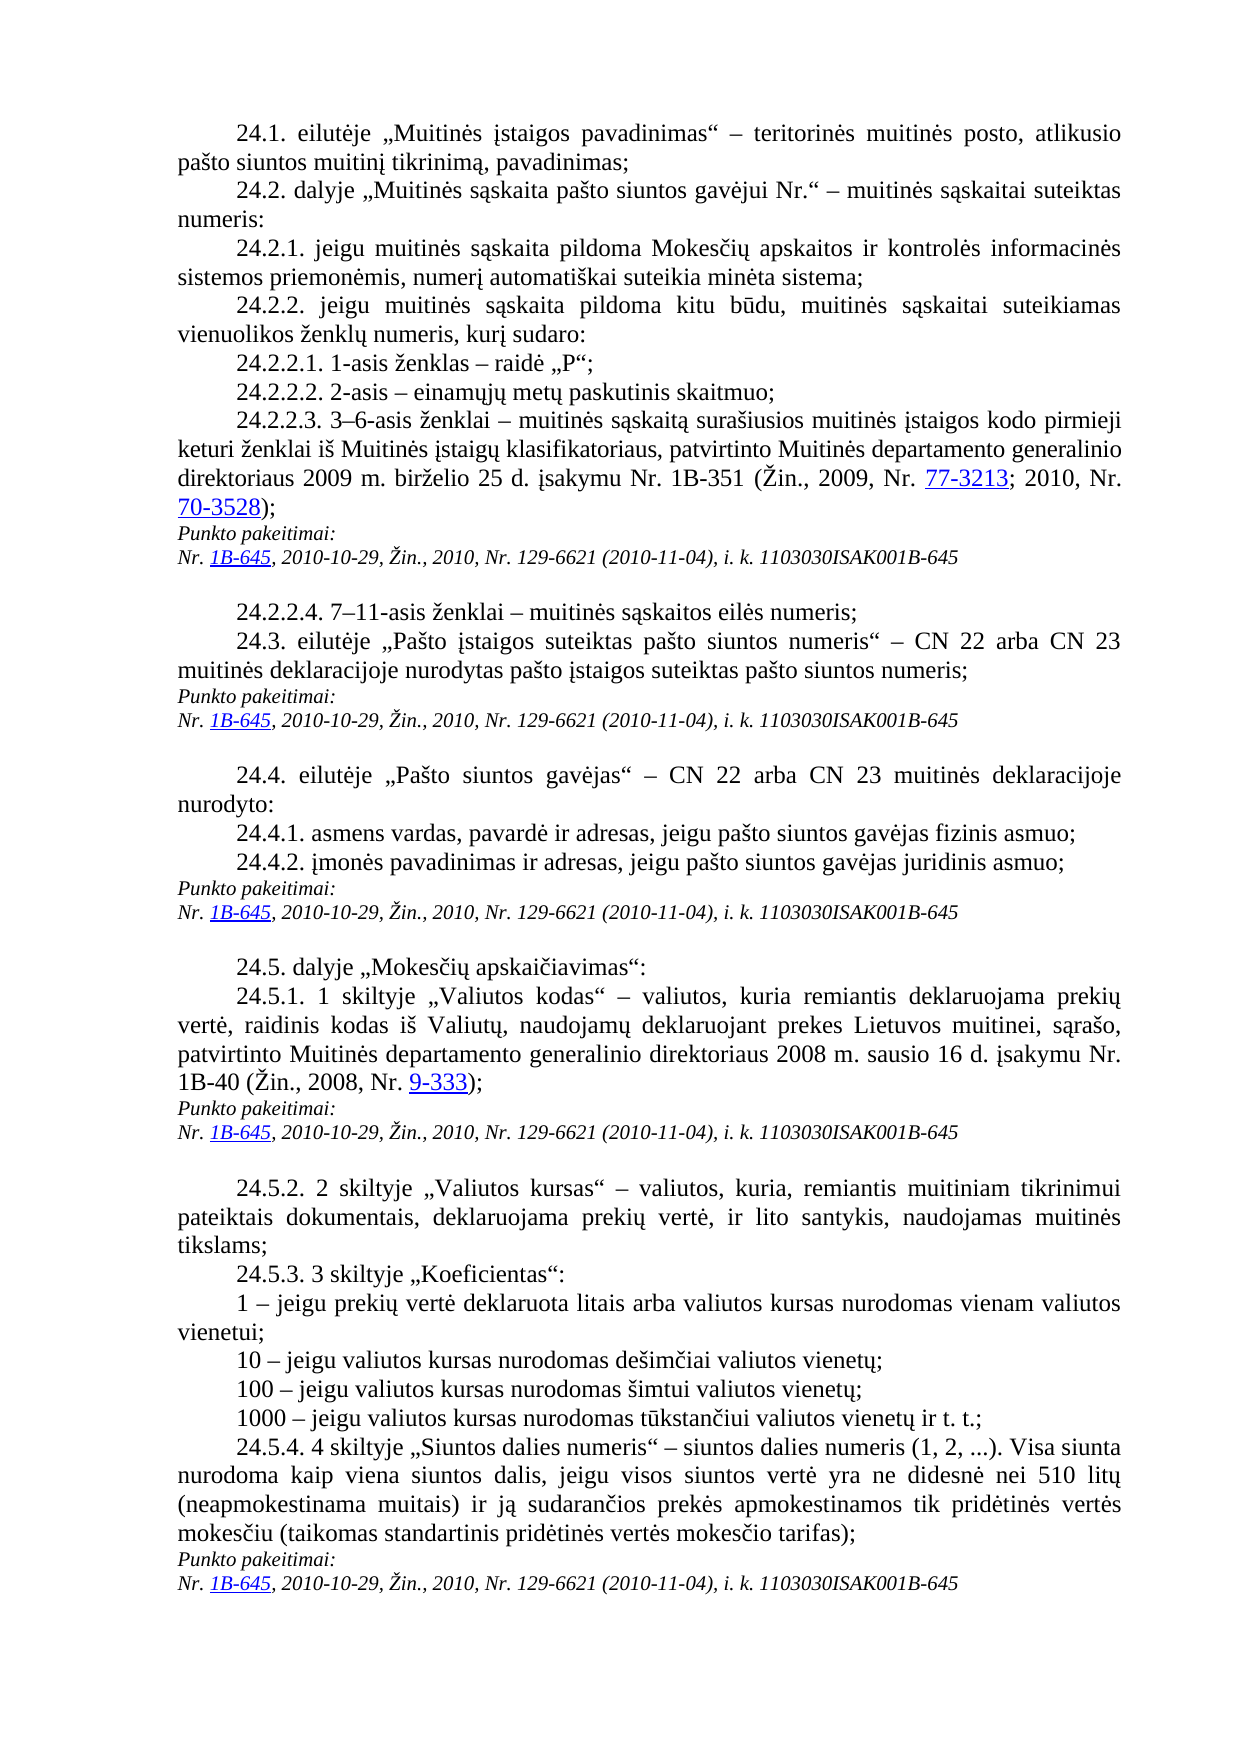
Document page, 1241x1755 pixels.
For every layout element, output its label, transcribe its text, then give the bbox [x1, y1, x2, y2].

text 24.2.1. jeigu muitinės sąskaita pildoma Mokesčių apskaitos ir kontrolės informacinės sistemos priemonėmis, numerį automatiškai suteikia minėta sistema; [177, 233, 1122, 291]
text 24.4.2. įmonės pavadinimas ir adresas, jeigu pašto siuntos gavėjas juridinis asmuo; [177, 847, 1122, 876]
text 24.1. eilutėje „Muitinės įstaigos pavadinimas“ – teritorinės muitinės posto, atlikusio pašto siuntos muitinį tikrinimą, pavadinimas; [177, 118, 1122, 176]
text Nr. 1B-645, 2010-10-29, Žin., 2010, Nr. 129-6621 (2010-11-04), i. k. 1103030ISAK001B-645 [177, 545, 1122, 569]
text 24.2.2.1. 1-asis ženklas – raidė „P“; [177, 348, 1122, 377]
text Nr. 1B-645, 2010-10-29, Žin., 2010, Nr. 129-6621 (2010-11-04), i. k. 1103030ISAK001B-645 [177, 708, 1122, 732]
text Punkto pakeitimai: [177, 1096, 1122, 1120]
text 24.5.3. 3 skiltyje „Koeficientas“: [177, 1259, 1122, 1288]
text 24.5.1. 1 skiltyje „Valiutos kodas“ – valiutos, kuria remiantis deklaruojama prekių vertė, raidinis kodas iš Valiutų, naudojamų deklaruojant prekes Lietuvos muitinei, sąrašo, patvirtinto Muitinės departamento generalinio direktoriaus 2008 m. sausio 16 d. įsakymu Nr. 1B-40 (Žin., 2008, Nr. 9-333); [177, 981, 1122, 1096]
text Nr. 1B-645, 2010-10-29, Žin., 2010, Nr. 129-6621 (2010-11-04), i. k. 1103030ISAK001B-645 [177, 1571, 1122, 1595]
text 24.2. dalyje „Muitinės sąskaita pašto siuntos gavėjui Nr.“ – muitinės sąskaitai suteiktas numeris: [177, 176, 1122, 233]
text Punkto pakeitimai: [177, 876, 1122, 900]
text 24.2.2.2. 2-asis – einamųjų metų paskutinis skaitmuo; [177, 377, 1122, 406]
text 1000 – jeigu valiutos kursas nurodomas tūkstančiui valiutos vienetų ir t. t.; [177, 1403, 1122, 1432]
text Punkto pakeitimai: [177, 521, 1122, 545]
text Nr. 1B-645, 2010-10-29, Žin., 2010, Nr. 129-6621 (2010-11-04), i. k. 1103030ISAK001B-645 [177, 1120, 1122, 1144]
text Punkto pakeitimai: [177, 684, 1122, 708]
text 24.2.2.4. 7–11-asis ženklai – muitinės sąskaitos eilės numeris; [177, 597, 1122, 626]
text 24.5. dalyje „Mokesčių apskaičiavimas“: [177, 952, 1122, 981]
text 24.4.1. asmens vardas, pavardė ir adresas, jeigu pašto siuntos gavėjas fizinis asmuo; [177, 818, 1122, 847]
text 24.2.2.3. 3–6-asis ženklai – muitinės sąskaitą surašiusios muitinės įstaigos kodo pirmieji keturi ženklai iš Muitinės įstaigų klasifikatoriaus, patvirtinto Muitinės departamento generalinio direktoriaus 2009 m. birželio 25 d. įsakymu Nr. 1B-351 (Žin., 2009, Nr. 77-3213; 2010, Nr. 70-3528); [177, 406, 1122, 521]
text 24.2.2. jeigu muitinės sąskaita pildoma kitu būdu, muitinės sąskaitai suteikiamas vienuolikos ženklų numeris, kurį sudaro: [177, 291, 1122, 348]
text 24.5.2. 2 skiltyje „Valiutos kursas“ – valiutos, kuria, remiantis muitiniam tikrinimui pateiktais dokumentais, deklaruojama prekių vertė, ir lito santykis, naudojamas muitinės tikslams; [177, 1173, 1122, 1259]
text 1 – jeigu prekių vertė deklaruota litais arba valiutos kursas nurodomas vienam valiutos vienetui; [177, 1288, 1122, 1346]
text 10 – jeigu valiutos kursas nurodomas dešimčiai valiutos vienetų; [177, 1346, 1122, 1374]
text Nr. 1B-645, 2010-10-29, Žin., 2010, Nr. 129-6621 (2010-11-04), i. k. 1103030ISAK001B-645 [177, 900, 1122, 924]
text 24.3. eilutėje „Pašto įstaigos suteiktas pašto siuntos numeris“ – CN 22 arba CN 23 muitinės deklaracijoje nurodytas pašto įstaigos suteiktas pašto siuntos numeris; [177, 626, 1122, 684]
text Punkto pakeitimai: [177, 1547, 1122, 1571]
text 24.5.4. 4 skiltyje „Siuntos dalies numeris“ – siuntos dalies numeris (1, 2, ...). Visa siunta nurodoma kaip viena siuntos dalis, jeigu visos siuntos vertė yra ne didesnė nei 510 litų (neapmokestinama muitais) ir ją sudarančios prekės apmokestinamos tik pridėtinės vertės mokesčiu (taikomas standartinis pridėtinės vertės mokesčio tarifas); [177, 1432, 1122, 1547]
text 24.4. eilutėje „Pašto siuntos gavėjas“ – CN 22 arba CN 23 muitinės deklaracijoje nurodyto: [177, 761, 1122, 818]
text 100 – jeigu valiutos kursas nurodomas šimtui valiutos vienetų; [177, 1374, 1122, 1403]
